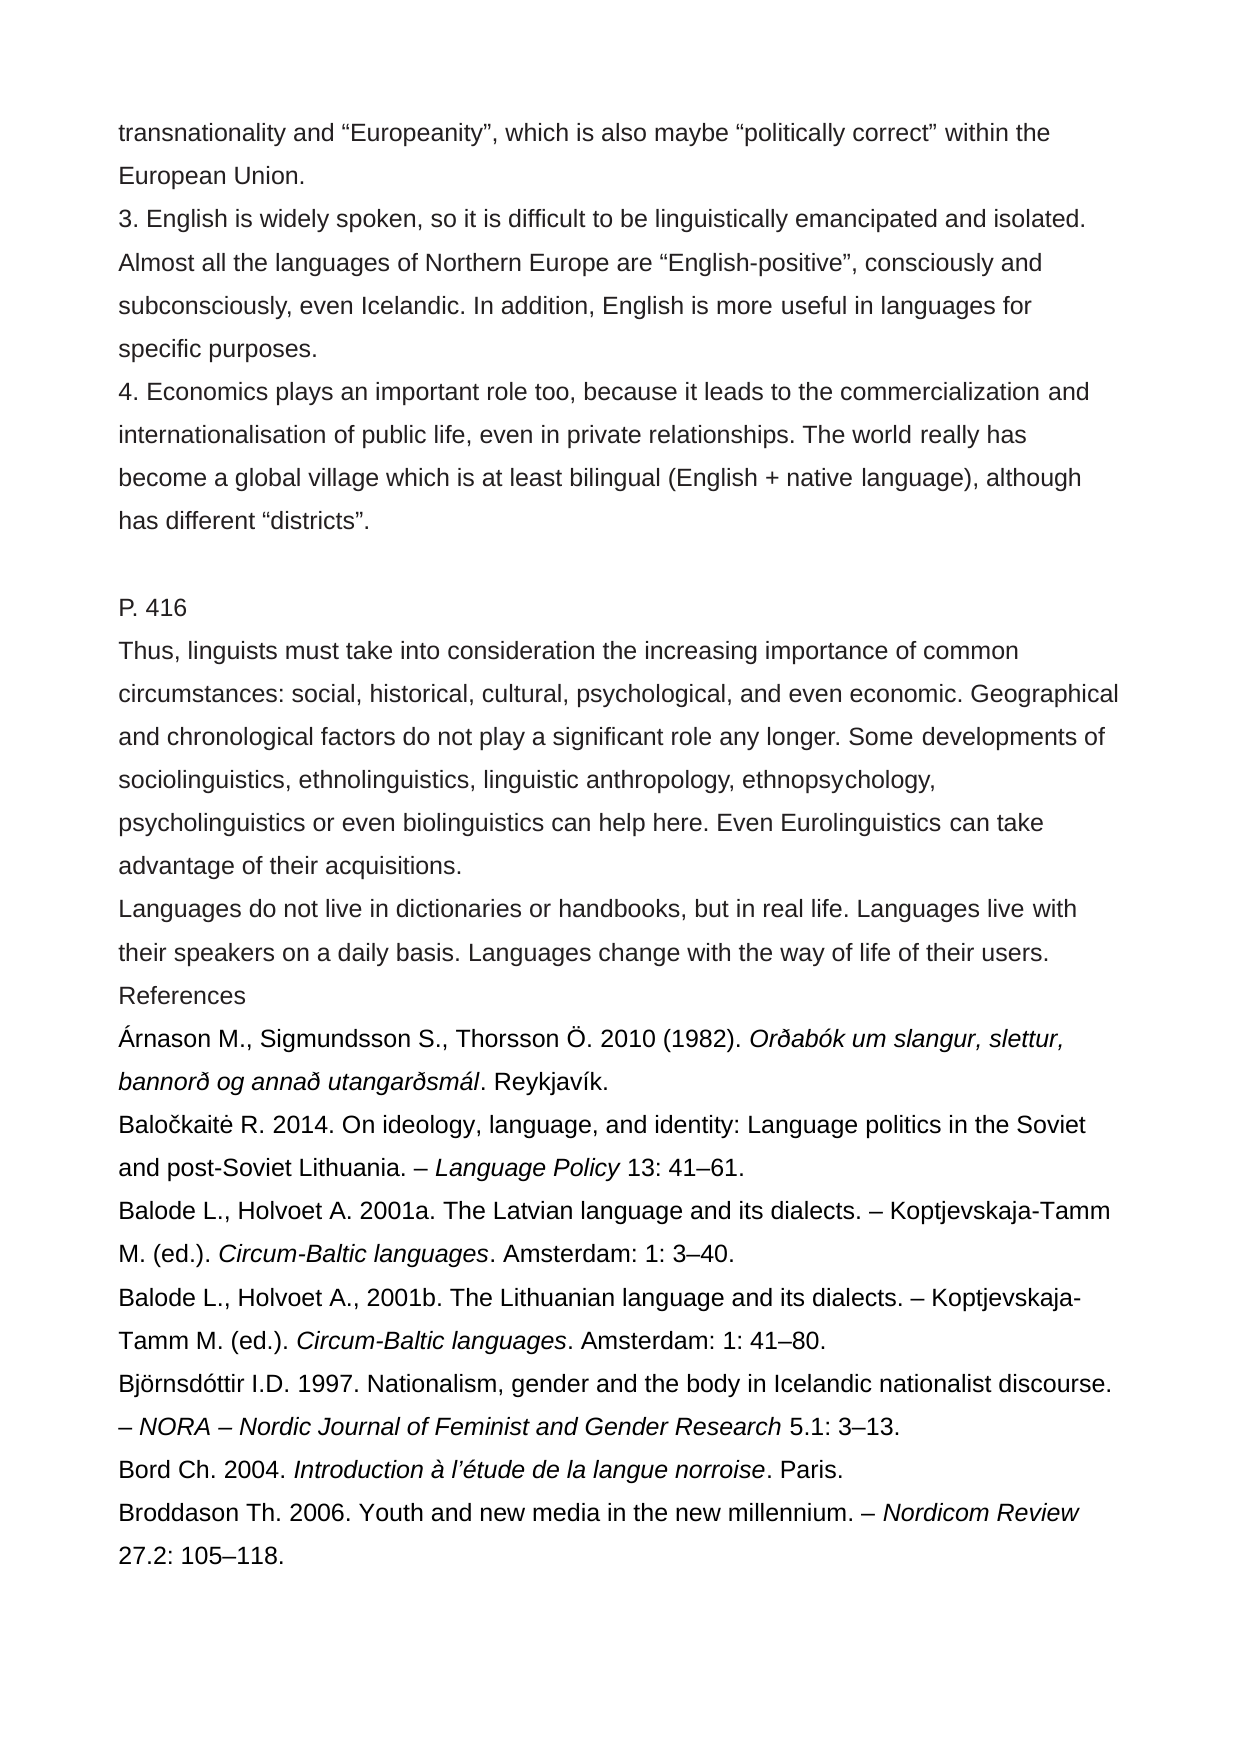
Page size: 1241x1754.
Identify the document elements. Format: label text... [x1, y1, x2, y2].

text Broddason Th. 2006. Youth and new media in the new millennium. – Nordicom Review 27.2: 105–118. [118, 1498, 1122, 1570]
text Baločkaitė R. 2014. On ideology, language, and identity: Language politics in the Soviet and post-Soviet Lithuania. – Language Policy 13: 41–61. [118, 1110, 1122, 1182]
subtitle References [118, 981, 1122, 1009]
text 4. Economics plays an important role too, because it leads to the commercialization and internationalisation of public life, even in private relationships. The world really has become a global village which is at least bilingual (English + native language), although has different “districts”. [118, 377, 1122, 535]
text Bord Ch. 2004. Introduction à l’étude de la langue norroise. Paris. [118, 1455, 1122, 1484]
text Árnason M., Sigmundsson S., Thorsson Ö. 2010 (1982). Orðabók um slangur, slettur, bannorð og annað utangarðsmál. Reykjavík. [118, 1024, 1122, 1096]
text P. 416 [118, 592, 1122, 621]
text Balode L., Holvoet A., 2001b. The Lithuanian language and its dialects. – Koptjevskaja-Tamm M. (ed.). Circum-Baltic languages. Amsterdam: 1: 41–80. [118, 1282, 1122, 1354]
text Languages do not live in dictionaries or handbooks, but in real life. Languages live with their speakers on a daily basis. Languages change with the way of life of their users. [118, 894, 1122, 966]
text Björnsdóttir I.D. 1997. Nationalism, gender and the body in Icelandic nationalist discourse. – NORA – Nordic Journal of Feminist and Gender Research 5.1: 3–13. [118, 1369, 1122, 1441]
text Balode L., Holvoet A. 2001a. The Latvian language and its dialects. – Koptjevskaja-Tamm M. (ed.). Circum-Baltic languages. Amsterdam: 1: 3–40. [118, 1196, 1122, 1268]
text transnationality and “Europeanity”, which is also maybe “politically correct” within the European Union. [118, 118, 1122, 190]
text 3. English is widely spoken, so it is difficult to be linguistically emancipated and isolated. Almost all the languages of Northern Europe are “English-positive”, consciously and subconsciously, even Icelandic. In addition, English is more useful in languages for specific purposes. [118, 204, 1122, 362]
text Thus, linguists must take into consideration the increasing importance of common circumstances: social, historical, cultural, psychological, and even economic. Geographical and chronological factors do not play a significant role any longer. Some developments of sociolinguistics, ethnolinguistics, linguistic anthropology, ethnopsychology, psycholinguistics or even biolinguistics can help here. Even Eurolinguistics can take advantage of their acquisitions. [118, 636, 1122, 880]
